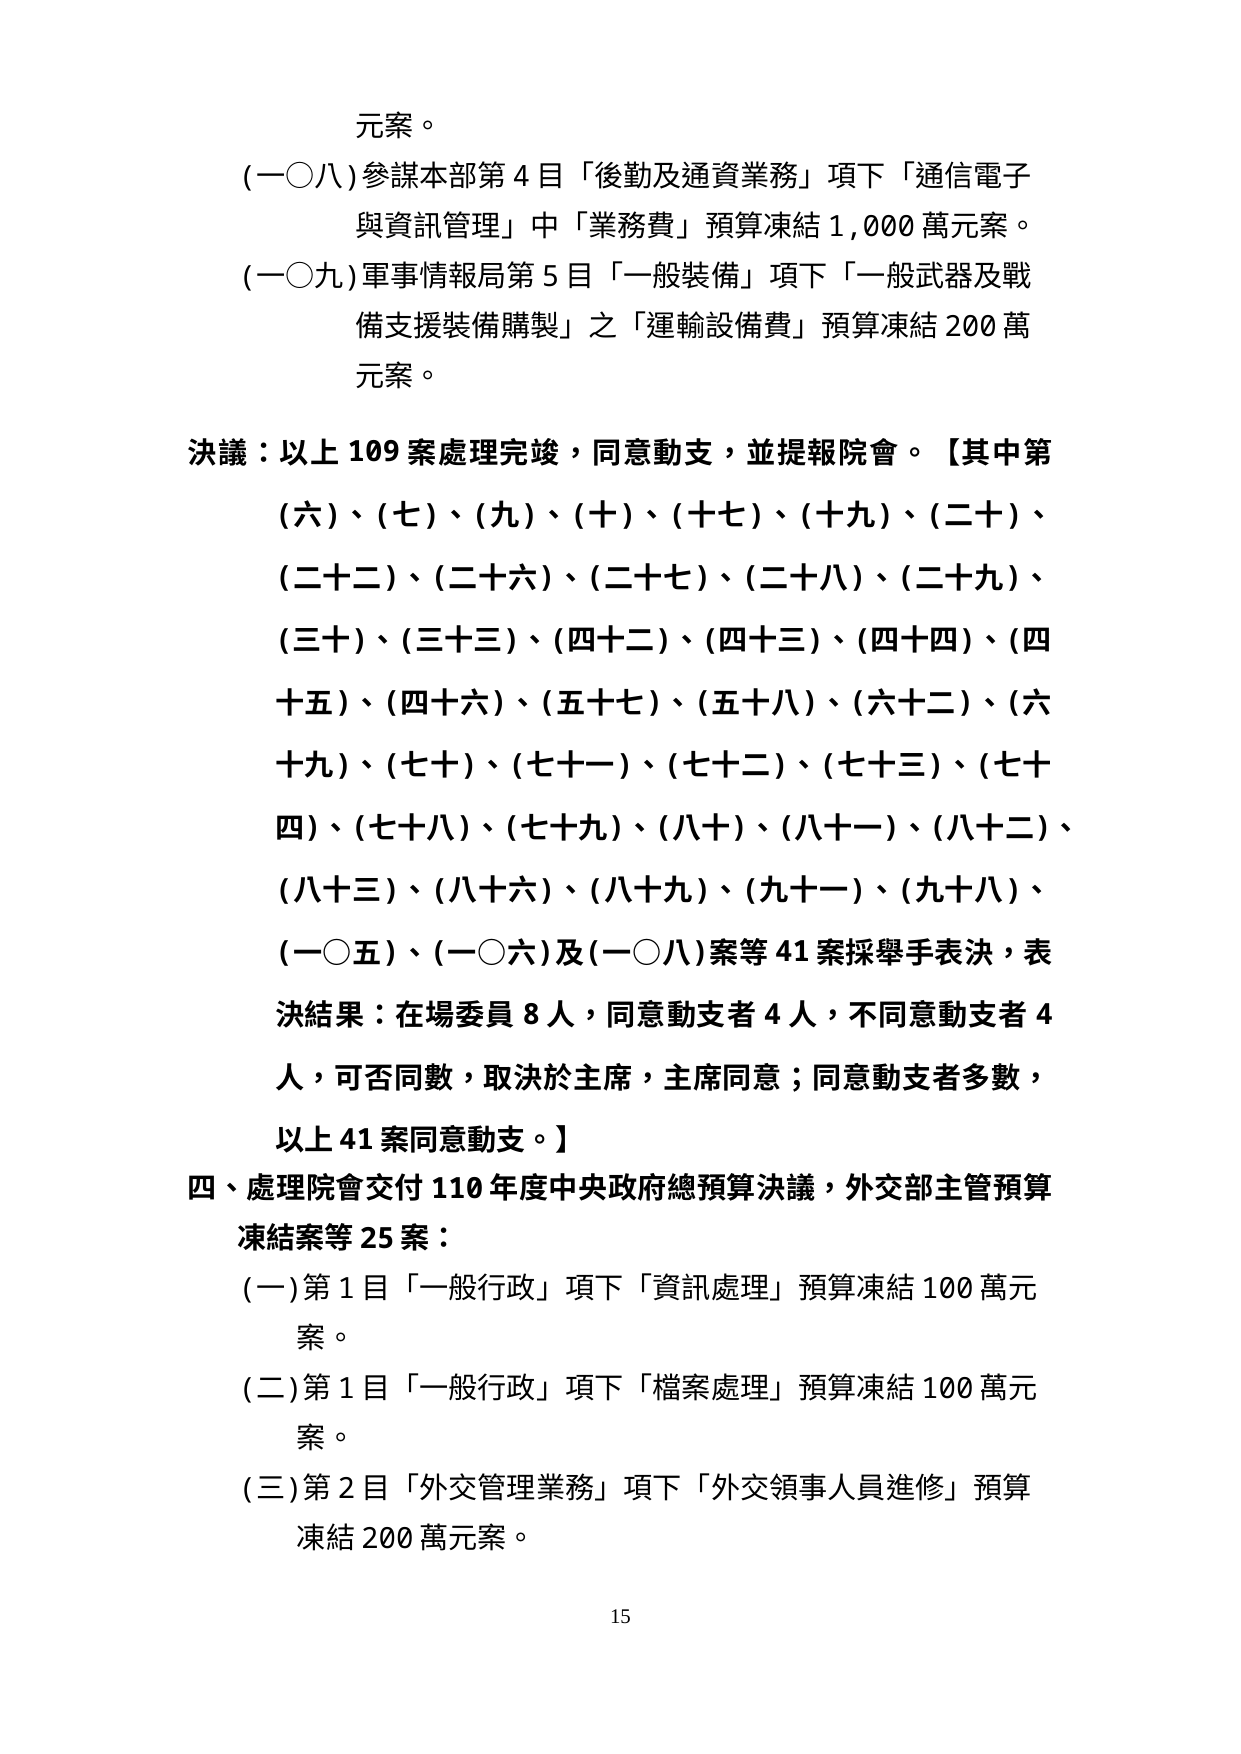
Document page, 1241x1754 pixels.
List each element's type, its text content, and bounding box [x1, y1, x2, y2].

text (三)第2目「外交管理業務」項下「外交領事人員進修」預算凍結200萬元案。 [238, 1459, 1053, 1559]
text 決議：以上109案處理完竣，同意動支，並提報院會。【其中第(六)、(七)、(九)、(十)、(十七)、(十九)、(二十)、(二十二)、(二十六)、(二十七)、(二十八)、(二十九)、(三十)、(三十三)、(四十二)、(四十三)、(四十四)、(四十五)、(四十六)、(五十七)、(五十八)、(六十二)、(六十九)、(七十)、(七十一)、(七十二)、(七十三)、(七十四)、(七十八)、(七十九)、(八十)、(八十一)、(八十二)、(八十三)、(八十六)、(八十九)、(九十一)、(九十八)、(一○五)、(一○六)及(一○八)案等41案採舉手表決，表決結果：在場委員8人，同意動支者4人，不同意動支者4人，可否同數，取決於主席，主席同意；同意動支者多數，以上41案同意動支。】 [187, 409, 1053, 1159]
text 元案。 [238, 96, 1053, 146]
text (二)第1目「一般行政」項下「檔案處理」預算凍結100萬元案。 [238, 1359, 1053, 1459]
text 四、處理院會交付110年度中央政府總預算決議，外交部主管預算凍結案等25案： [187, 1159, 1053, 1259]
text (一○九)軍事情報局第5目「一般裝備」項下「一般武器及戰備支援裝備購製」之「運輸設備費」預算凍結200萬元案。 [238, 246, 1053, 396]
text (一○八)參謀本部第4目「後勤及通資業務」項下「通信電子與資訊管理」中「業務費」預算凍結1,000萬元案。 [238, 146, 1053, 246]
text (一)第1目「一般行政」項下「資訊處理」預算凍結100萬元案。 [238, 1259, 1053, 1359]
